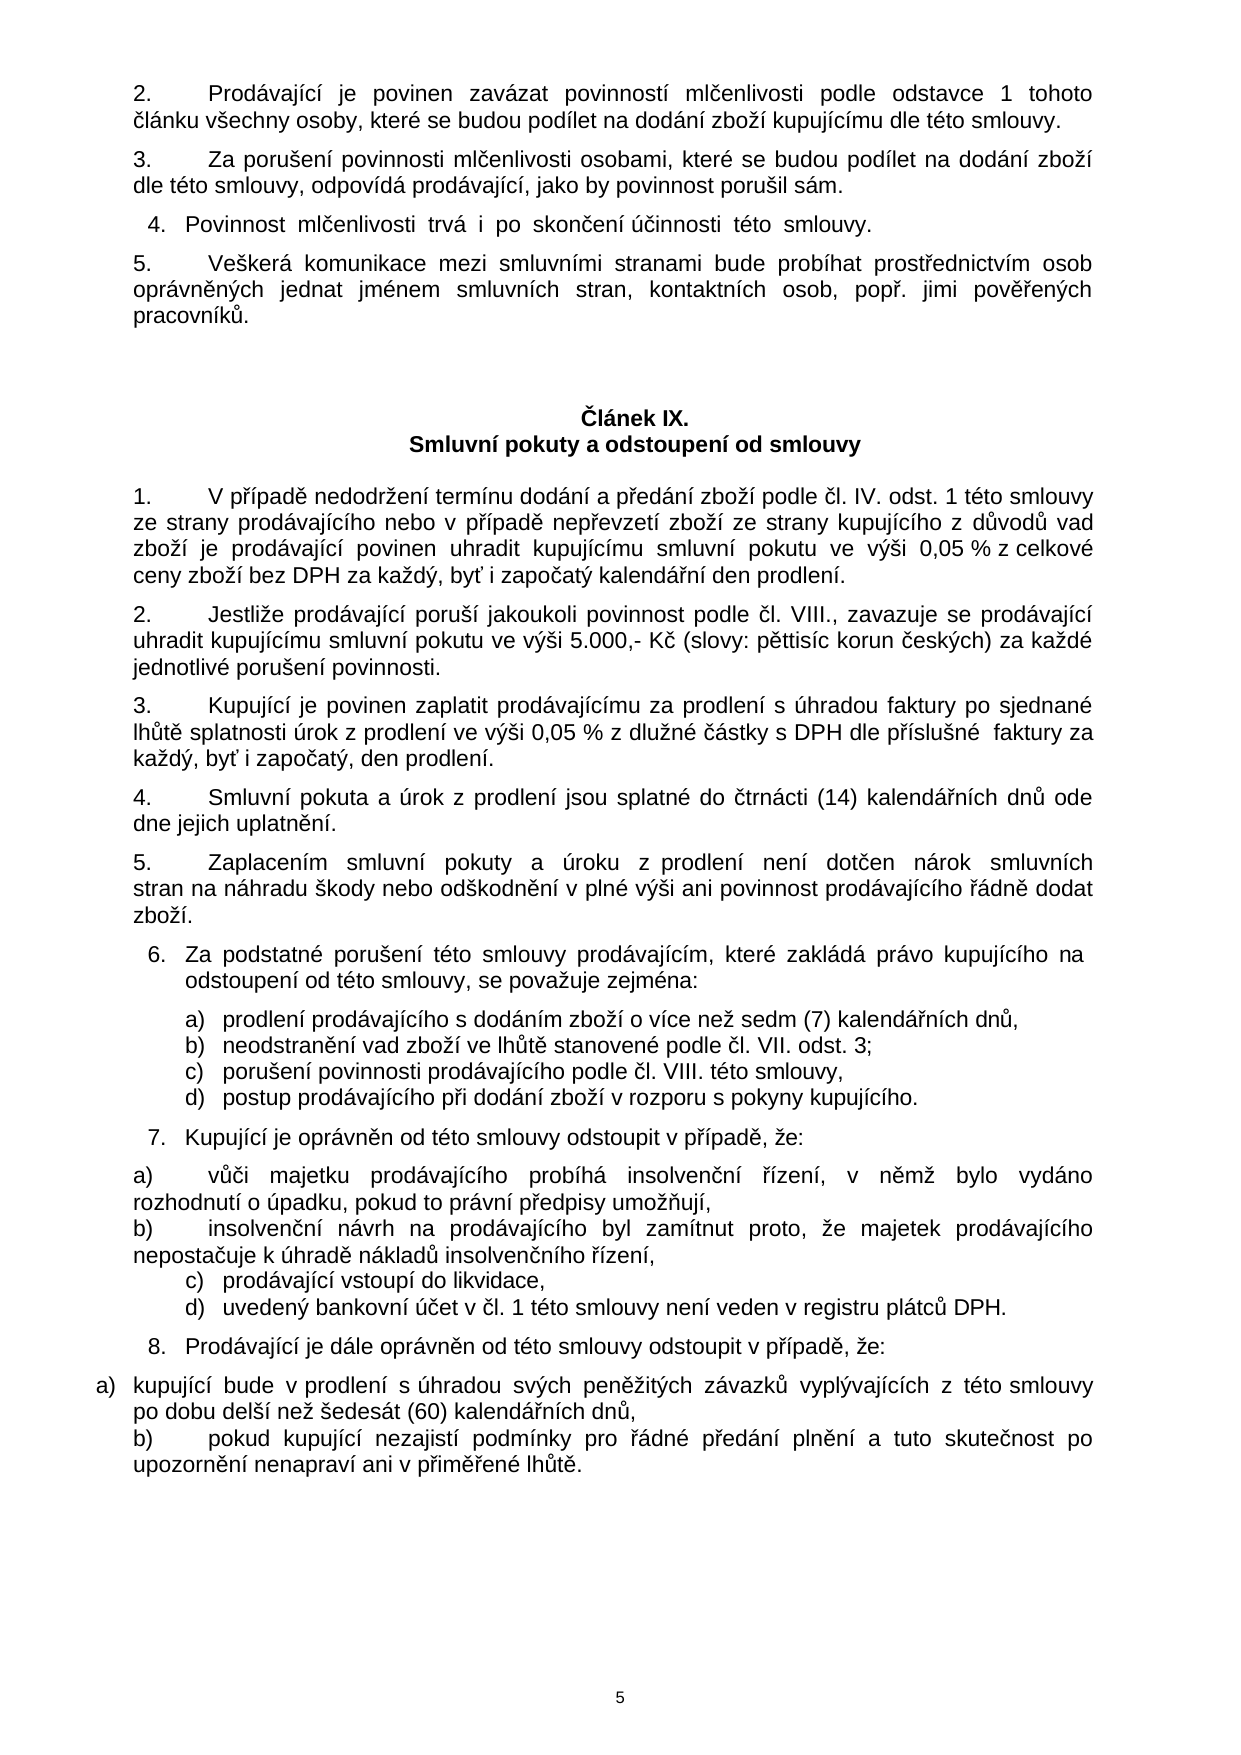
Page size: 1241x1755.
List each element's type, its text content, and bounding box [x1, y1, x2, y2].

list Jestliže prodávající poruší jakoukoli povinnost podle čl. VIII., zavazuje se prodávající uhradit kupujícímu smluvní pokutu ve výši 5.000,- Kč (slovy: pěttisíc korun českých) za každé jednotlivé porušení povinnosti. [133, 601, 1093, 680]
list porušení povinnosti prodávajícího podle čl. VIII. této smlouvy, [185, 1058, 1137, 1085]
list uvedený bankovní účet v čl. 1 této smlouvy není veden v registru plátců DPH. [185, 1294, 1137, 1321]
list V případě nedodržení termínu dodání a předání zboží podle čl. IV. odst. 1 této smlouvy ze strany prodávajícího nebo v případě nepřevzetí zboží ze strany kupujícího z důvodů vad zboží je prodávající povinen uhradit kupujícímu smluvní pokutu ve výši 0,05 % z celkové ceny zboží bez DPH za každý, byť i započatý kalendářní den prodlení. [133, 483, 1094, 588]
list Kupující je povinen zaplatit prodávajícímu za prodlení s úhradou faktury po sjednané lhůtě splatnosti úrok z prodlení ve výši 0,05 % z dlužné částky s DPH dle příslušné faktury za každý, byť i započatý, den prodlení. [133, 692, 1093, 771]
list pokud kupující nezajistí podmínky pro řádné předání plnění a tuto skutečnost po upozornění nenapraví ani v přiměřené lhůtě. [133, 1425, 1093, 1477]
list Za podstatné porušení této smlouvy prodávajícím, které zakládá právo kupujícího na [147, 941, 1137, 967]
subtitle Článek IX. [133, 405, 1137, 431]
list Zaplacením smluvní pokuty a úroku z prodlení není dotčen nárok smluvních stran na náhradu škody nebo odškodnění v plné výši ani povinnost prodávajícího řádně dodat zboží. [133, 849, 1093, 928]
list neodstranění vad zboží ve lhůtě stanovené podle čl. VII. odst. 3; [185, 1032, 1137, 1058]
list Veškerá komunikace mezi smluvními stranami bude probíhat prostřednictvím osob oprávněných jednat jménem smluvních stran, kontaktních osob, popř. jimi pověřených pracovníků. [133, 249, 1093, 329]
list postup prodávajícího při dodání zboží v rozporu s pokyny kupujícího. [185, 1085, 1137, 1111]
list vůči majetku prodávajícího probíhá insolvenční řízení, v němž bylo vydáno rozhodnutí o úpadku, pokud to právní předpisy umožňují, [133, 1162, 1093, 1215]
list Povinnost mlčenlivosti trvá i po skončení účinnosti této smlouvy. [147, 211, 1137, 237]
list kupující bude v prodlení s úhradou svých peněžitých závazků vyplývajících z této smlouvy po dobu delší než šedesát (60) kalendářních dnů, [96, 1372, 1093, 1424]
list Prodávající je dále oprávněn od této smlouvy odstoupit v případě, že: [148, 1333, 1137, 1359]
list prodlení prodávajícího s dodáním zboží o více než sedm (7) kalendářních dnů, [185, 1006, 1137, 1032]
list Za porušení povinnosti mlčenlivosti osobami, které se budou podílet na dodání zboží dle této smlouvy, odpovídá prodávající, jako by povinnost porušil sám. [133, 146, 1093, 198]
list Smluvní pokuta a úrok z prodlení jsou splatné do čtrnácti (14) kalendářních dnů ode dne jejich uplatnění. [133, 784, 1093, 836]
list insolvenční návrh na prodávajícího byl zamítnut proto, že majetek prodávajícího nepostačuje k úhradě nákladů insolvenčního řízení, [133, 1215, 1093, 1268]
text Smluvní pokuty a odstoupení od smlouvy [133, 431, 1137, 458]
text odstoupení od této smlouvy, se považuje zejména: [185, 967, 1137, 993]
list prodávající vstoupí do likvidace, [185, 1268, 1137, 1294]
list Kupující je oprávněn od této smlouvy odstoupit v případě, že: [147, 1124, 1137, 1150]
list Prodávající je povinen zavázat povinností mlčenlivosti podle odstavce 1 tohoto článku všechny osoby, které se budou podílet na dodání zboží kupujícímu dle této smlouvy. [133, 80, 1093, 133]
